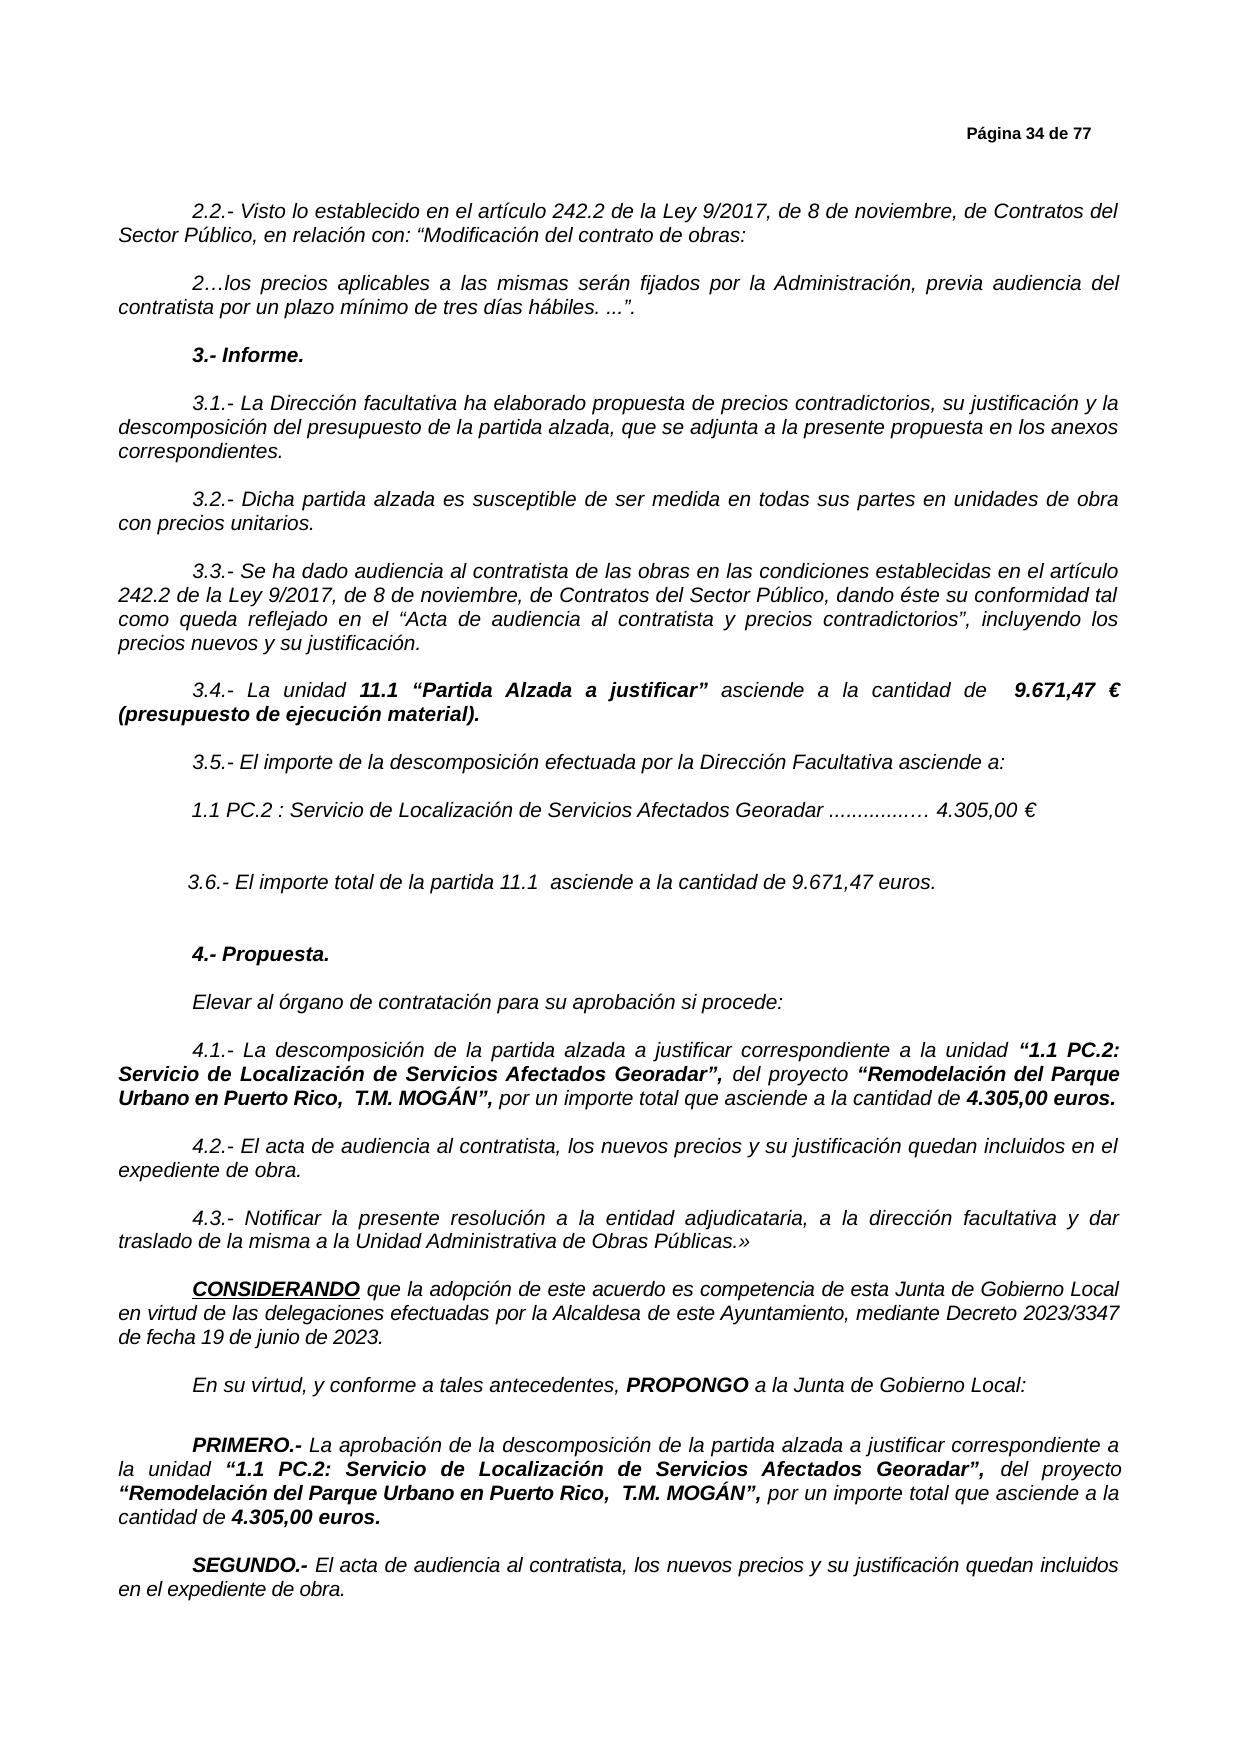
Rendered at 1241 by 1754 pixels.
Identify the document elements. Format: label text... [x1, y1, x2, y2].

text 2.2.- Visto lo establecido en el artículo 242.2 de la Ley 9/2017, de 8 de noviembre, de Contratos del Sector Público, en relación con: “Modificación del contrato de obras: [118, 199, 1122, 247]
text 3.2.- Dicha partida alzada es susceptible de ser medida en todas sus partes en unidades de obra con precios unitarios. [118, 487, 1122, 534]
text PRIMERO.- La aprobación de la descomposición de la partida alzada a justificar correspondiente a la unidad “1.1 PC.2: Servicio de Localización de Servicios Afectados Georadar”, del proyecto “Remodelación del Parque Urbano en Puerto Rico, T.M. MOGÁN”, por un importe total que asciende a la cantidad de 4.305,00 euros. [118, 1433, 1122, 1529]
text 3.6.- El importe total de la partida 11.1 asciende a la cantidad de 9.671,47 euros. [118, 870, 1122, 894]
text En su virtud, y conforme a tales antecedentes, PROPONGO a la Junta de Gobierno Local: [118, 1373, 1122, 1397]
text SEGUNDO.- El acta de audiencia al contratista, los nuevos precios y su justificación quedan incluidos en el expediente de obra. [118, 1553, 1122, 1601]
text 3.1.- La Dirección facultativa ha elaborado propuesta de precios contradictorios, su justificación y la descomposición del presupuesto de la partida alzada, que se adjunta a la presente propuesta en los anexos correspondientes. [118, 391, 1122, 463]
text 4.- Propuesta. [118, 942, 1122, 966]
text 3.4.- La unidad 11.1 “Partida Alzada a justificar” asciende a la cantidad de 9.671,47 € (presupuesto de ejecución material). [118, 678, 1122, 726]
text 3.- Informe. [118, 343, 1122, 367]
text 3.3.- Se ha dado audiencia al contratista de las obras en las condiciones establecidas en el artículo 242.2 de la Ley 9/2017, de 8 de noviembre, de Contratos del Sector Público, dando éste su conformidad tal como queda reflejado en el “Acta de audiencia al contratista y precios contradictorios”, incluyendo los precios nuevos y su justificación. [118, 558, 1122, 654]
text 1.1 PC.2 : Servicio de Localización de Servicios Afectados Georadar ..............… 4.305,00 € [191, 798, 1111, 822]
text Elevar al órgano de contratación para su aprobación si procede: [118, 990, 1122, 1014]
text 3.5.- El importe de la descomposición efectuada por la Dirección Facultativa asciende a: [118, 750, 1122, 774]
text CONSIDERANDO que la adopción de este acuerdo es competencia de esta Junta de Gobierno Local en virtud de las delegaciones efectuadas por la Alcaldesa de este Ayuntamiento, mediante Decreto 2023/3347 de fecha 19 de junio de 2023. [118, 1277, 1122, 1349]
text 4.2.- El acta de audiencia al contratista, los nuevos precios y su justificación quedan incluidos en el expediente de obra. [118, 1133, 1122, 1181]
text 2…los precios aplicables a las mismas serán fijados por la Administración, previa audiencia del contratista por un plazo mínimo de tres días hábiles. ...”. [118, 271, 1122, 319]
text 4.3.- Notificar la presente resolución a la entidad adjudicataria, a la dirección facultativa y dar traslado de la misma a la Unidad Administrativa de Obras Públicas.» [118, 1205, 1122, 1253]
text 4.1.- La descomposición de la partida alzada a justificar correspondiente a la unidad “1.1 PC.2: Servicio de Localización de Servicios Afectados Georadar”, del proyecto “Remodelación del Parque Urbano en Puerto Rico, T.M. MOGÁN”, por un importe total que asciende a la cantidad de 4.305,00 euros. [118, 1038, 1122, 1109]
